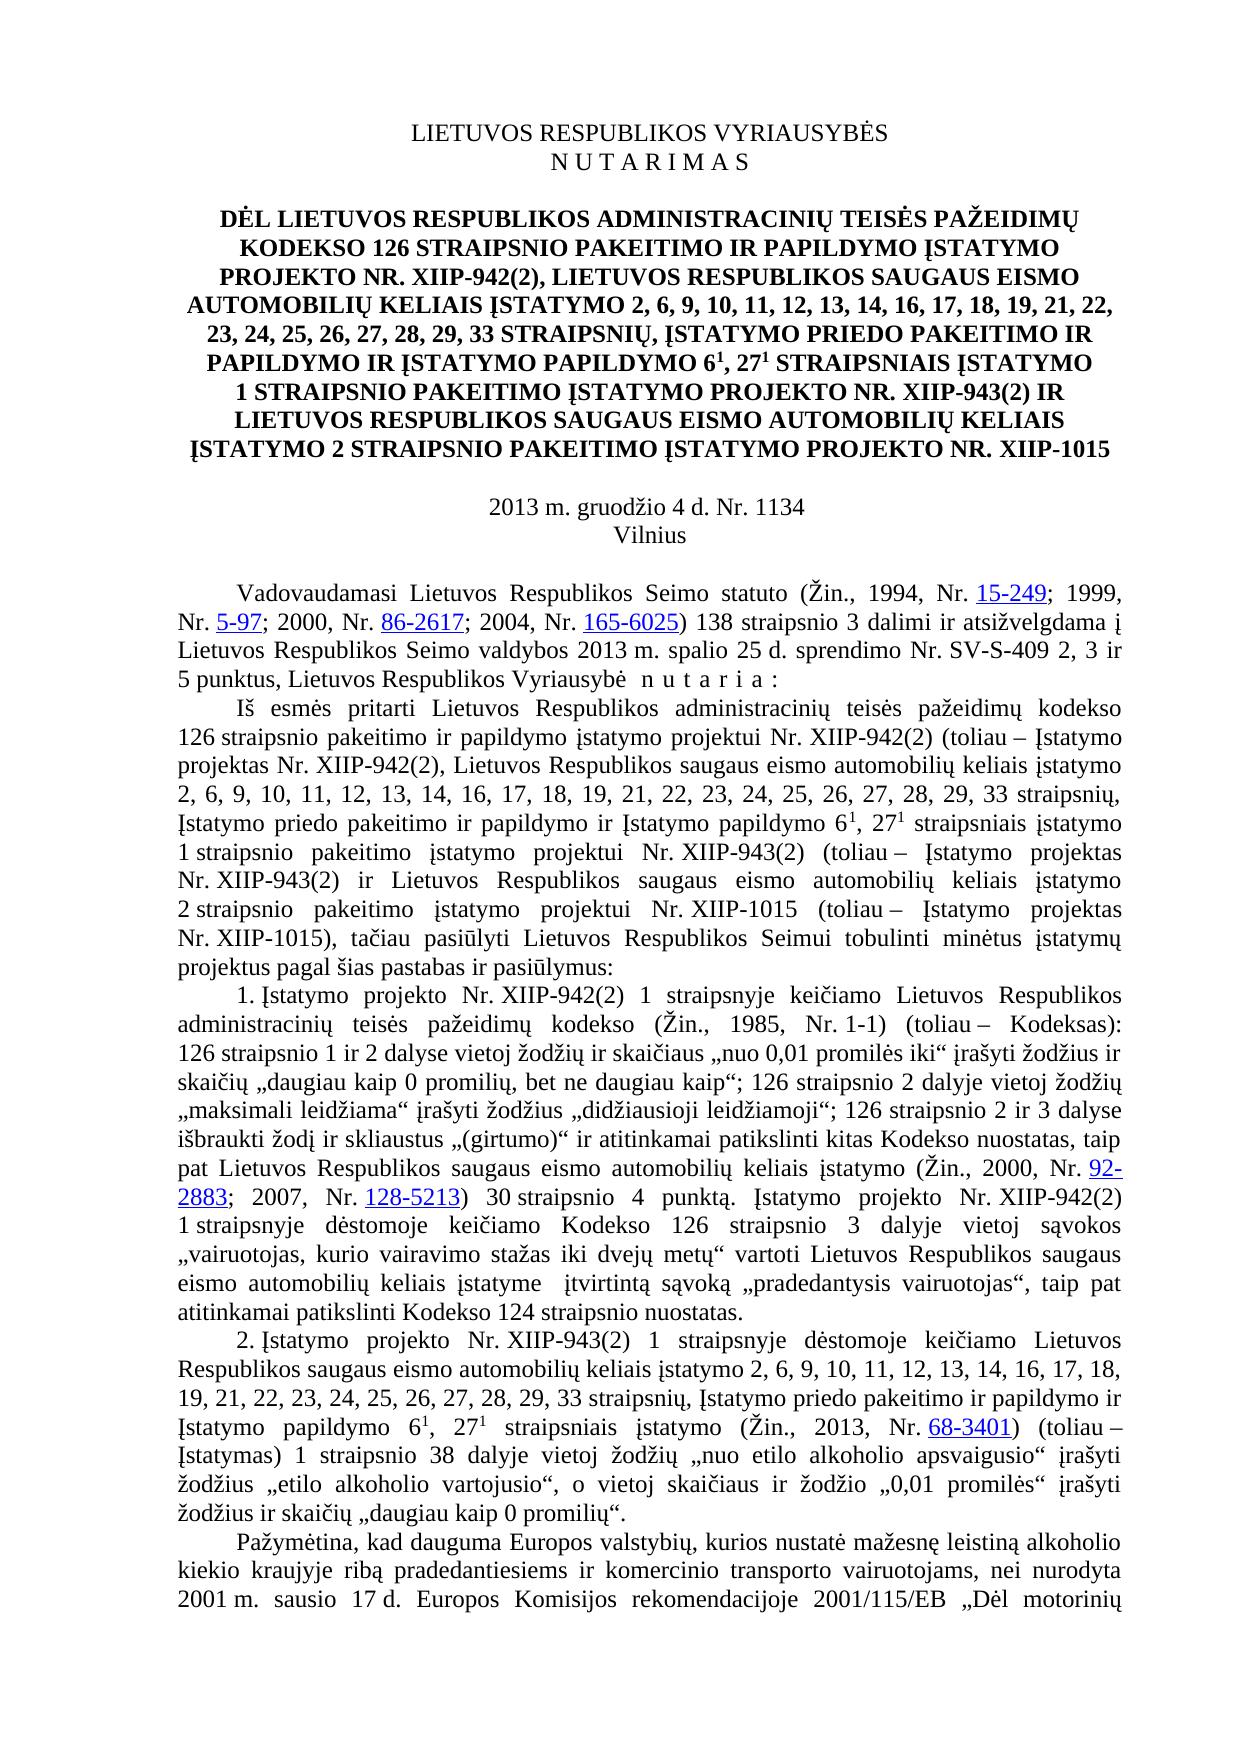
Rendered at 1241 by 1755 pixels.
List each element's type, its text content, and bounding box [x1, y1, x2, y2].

text LIETUVOS RESPUBLIKOS vyriausybės [177, 118, 1122, 147]
text 2. Įstatymo projekto Nr. XIIP-943(2) 1 straipsnyje dėstomoje keičiamo Lietuvos Respublikos saugaus eismo automobilių keliais įstatymo 2, 6, 9, 10, 11, 12, 13, 14, 16, 17, 18, 19, 21, 22, 23, 24, 25, 26, 27, 28, 29, 33 straipsnių, Įstatymo priedo pakeitimo ir papildymo ir Įstatymo papildymo 61, 271 straipsniais įstatymo (Žin., 2013, Nr. 68-3401) (toliau – Įstatymas) 1 straipsnio 38 dalyje vietoj žodžių „nuo etilo alkoholio apsvaigusio“ įrašyti žodžius „etilo alkoholio vartojusio“, o vietoj skaičiaus ir žodžio „0,01 promilės“ įrašyti žodžius ir skaičių „daugiau kaip 0 promilių“. [177, 1326, 1122, 1527]
text Dėl LIETUVOS RESPUBLIKOS ADMINISTRACINIŲ TEISĖS PAŽEIDIMŲ KODEKSO 126 STRAIPSNIO PAKEITIMO IR PAPILDYMO ĮSTATYMO PROJEKTO Nr. XIIP-942(2), LIETUVOS RESPUBLIKOS SAUGAUS EISMO AUTOMOBILIŲ KELIAIS ĮSTATYMO 2, 6, 9, 10, 11, 12, 13, 14, 16, 17, 18, 19, 21, 22, 23, 24, 25, 26, 27, 28, 29, 33 STRAIPSNIŲ, ĮSTATYMO PRIEDO PAKEITIMO IR PAPILDYMO IR ĮSTATYMO PAPILDYMO 61, 271 STRAIPSNIAIS ĮSTATYMO 1 STRAIPSNIO PAKEITIMO ĮSTATYMO PROJEKTO Nr. XIIP-943(2) IR LIETUVOS RESPUBLIKOS SAUGAUS EISMO AUTOMOBILIŲ KELIAIS ĮSTATYMO 2 STRAIPSNIO PAKEITIMO ĮSTATYMO PROJEKTO Nr. XIIP-1015 [177, 204, 1122, 463]
text Vadovaudamasi Lietuvos Respublikos Seimo statuto (Žin., 1994, Nr. 15-249; 1999, Nr. 5-97; 2000, Nr. 86-2617; 2004, Nr. 165-6025) 138 straipsnio 3 dalimi ir atsižvelgdama į Lietuvos Respublikos Seimo valdybos 2013 m. spalio 25 d. sprendimo Nr. SV-S-409 2, 3 ir 5 punktus, Lietuvos Respublikos Vyriausybė nutaria: [177, 578, 1122, 693]
text N U T A R I M A S [177, 147, 1122, 176]
text 2013 m. gruodžio 4 d. Nr. 1134 [177, 492, 1122, 521]
text Vilnius [177, 521, 1122, 549]
text Pažymėtina, kad dauguma Europos valstybių, kurios nustatė mažesnę leistiną alkoholio kiekio kraujyje ribą pradedantiesiems ir komercinio transporto vairuotojams, nei nurodyta 2001 m. sausio 17 d. Europos Komisijos rekomendacijoje 2001/115/EB „Dėl motorinių [177, 1527, 1122, 1613]
text 1. Įstatymo projekto Nr. XIIP-942(2) 1 straipsnyje keičiamo Lietuvos Respublikos administracinių teisės pažeidimų kodekso (Žin., 1985, Nr. 1-1) (toliau – Kodeksas): 126 straipsnio 1 ir 2 dalyse vietoj žodžių ir skaičiaus „nuo 0,01 promilės iki“ įrašyti žodžius ir skaičių „daugiau kaip 0 promilių, bet ne daugiau kaip“; 126 straipsnio 2 dalyje vietoj žodžių „maksimali leidžiama“ įrašyti žodžius „didžiausioji leidžiamoji“; 126 straipsnio 2 ir 3 dalyse išbraukti žodį ir skliaustus „(girtumo)“ ir atitinkamai patikslinti kitas Kodekso nuostatas, taip pat Lietuvos Respublikos saugaus eismo automobilių keliais įstatymo (Žin., 2000, Nr. 92-2883; 2007, Nr. 128-5213) 30 straipsnio 4 punktą. Įstatymo projekto Nr. XIIP-942(2) 1 straipsnyje dėstomoje keičiamo Kodekso 126 straipsnio 3 dalyje vietoj sąvokos „vairuotojas, kurio vairavimo stažas iki dvejų metų“ vartoti Lietuvos Respublikos saugaus eismo automobilių keliais įstatyme įtvirtintą sąvoką „pradedantysis vairuotojas“, taip pat atitinkamai patikslinti Kodekso 124 straipsnio nuostatas. [177, 981, 1122, 1326]
text Iš esmės pritarti Lietuvos Respublikos administracinių teisės pažeidimų kodekso 126 straipsnio pakeitimo ir papildymo įstatymo projektui Nr. XIIP-942(2) (toliau – Įstatymo projektas Nr. XIIP-942(2), Lietuvos Respublikos saugaus eismo automobilių keliais įstatymo 2, 6, 9, 10, 11, 12, 13, 14, 16, 17, 18, 19, 21, 22, 23, 24, 25, 26, 27, 28, 29, 33 straipsnių, Įstatymo priedo pakeitimo ir papildymo ir Įstatymo papildymo 61, 271 straipsniais įstatymo 1 straipsnio pakeitimo įstatymo projektui Nr. XIIP-943(2) (toliau – Įstatymo projektas Nr. XIIP-943(2) ir Lietuvos Respublikos saugaus eismo automobilių keliais įstatymo 2 straipsnio pakeitimo įstatymo projektui Nr. XIIP-1015 (toliau – Įstatymo projektas Nr. XIIP-1015), tačiau pasiūlyti Lietuvos Respublikos Seimui tobulinti minėtus įstatymų projektus pagal šias pastabas ir pasiūlymus: [177, 693, 1122, 981]
